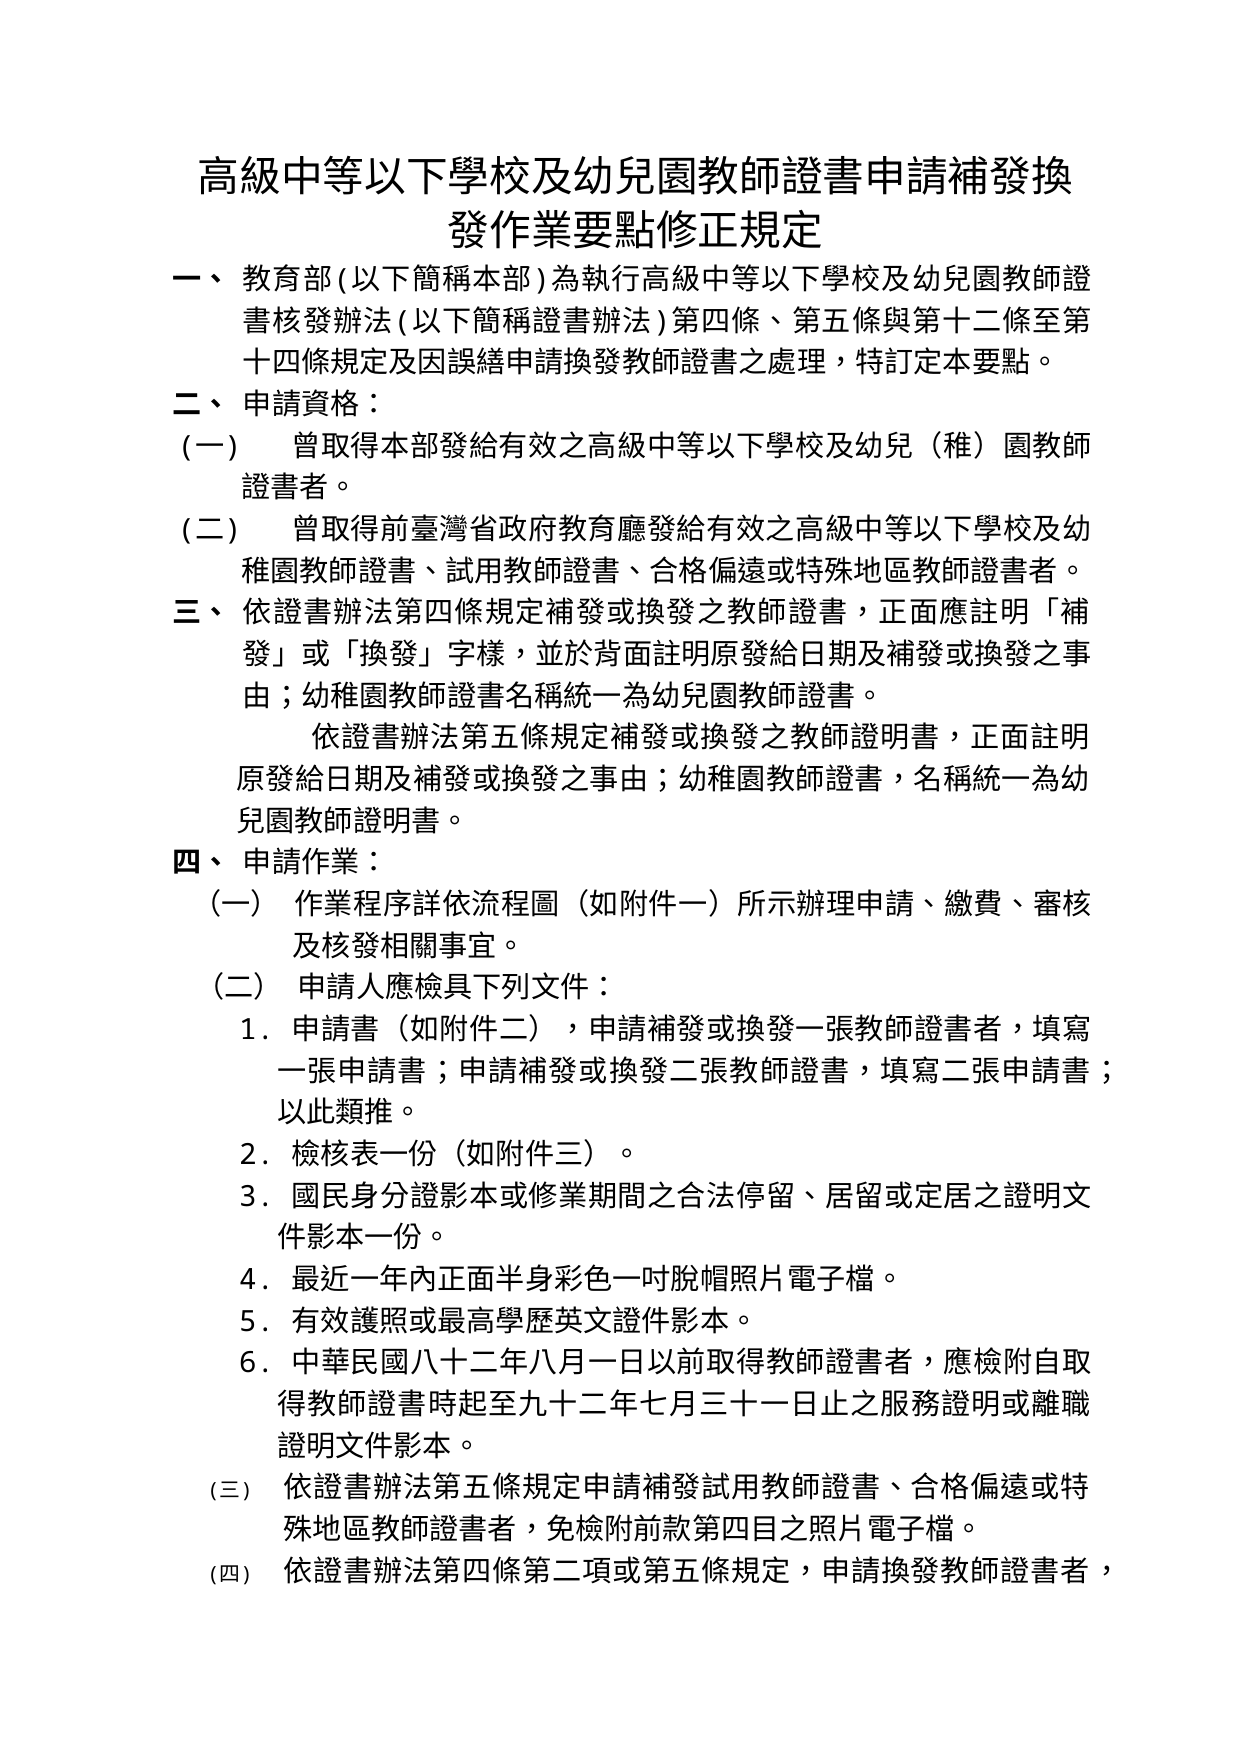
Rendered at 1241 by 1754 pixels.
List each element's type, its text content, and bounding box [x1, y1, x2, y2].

list 作業程序詳依流程圖（如附件一）所示辦理申請、繳費、審核及核發相關事宜。 [192, 881, 1092, 964]
list 曾取得本部發給有效之高級中等以下學校及幼兒（稚）園教師證書者。 [177, 423, 1092, 506]
list 檢核表一份（如附件三）。 [239, 1131, 1092, 1173]
list 依證書辦法第五條規定申請補發試用教師證書、合格偏遠或特殊地區教師證書者，免檢附前款第四目之照片電子檔。 [207, 1464, 1092, 1548]
list 最近一年內正面半身彩色一吋脫帽照片電子檔。 [239, 1256, 1092, 1298]
list 申請人應檢具下列文件： [160, 964, 1092, 1006]
list 申請書（如附件二），申請補發或換發一張教師證書者，填寫一張申請書；申請補發或換發二張教師證書，填寫二張申請書；以此類推。 [239, 1006, 1092, 1131]
list 國民身分證影本或修業期間之合法停留、居留或定居之證明文件影本一份。 [239, 1173, 1092, 1256]
list 教育部(以下簡稱本部)為執行高級中等以下學校及幼兒園教師證書核發辦法(以下簡稱證書辦法)第四條、第五條與第十二條至第十四條規定及因誤繕申請換發教師證書之處理，特訂定本要點。 [172, 256, 1092, 381]
list 申請資格： [172, 381, 1092, 423]
list 依證書辦法第四條第二項或第五條規定，申請換發教師證書者，另應繳交下列文件： [207, 1548, 1092, 1589]
list 申請作業： [172, 839, 1092, 881]
list 依證書辦法第四條規定補發或換發之教師證書，正面應註明「補發」或「換發」字樣，並於背面註明原發給日期及補發或換發之事由；幼稚園教師證書名稱統一為幼兒園教師證書。 [172, 589, 1092, 714]
list 曾取得前臺灣省政府教育廳發給有效之高級中等以下學校及幼稚園教師證書、試用教師證書、合格偏遠或特殊地區教師證書者。 [177, 506, 1092, 589]
text 高級中等以下學校及幼兒園教師證書申請補發換發作業要點修正規定 [177, 148, 1092, 256]
text 依證書辦法第五條規定補發或換發之教師證明書，正面註明原發給日期及補發或換發之事由；幼稚園教師證書，名稱統一為幼兒園教師證明書。 [236, 714, 1092, 839]
list 有效護照或最高學歷英文證件影本。 [239, 1298, 1092, 1339]
list 中華民國八十二年八月一日以前取得教師證書者，應檢附自取得教師證書時起至九十二年七月三十一日止之服務證明或離職證明文件影本。 [239, 1339, 1092, 1464]
